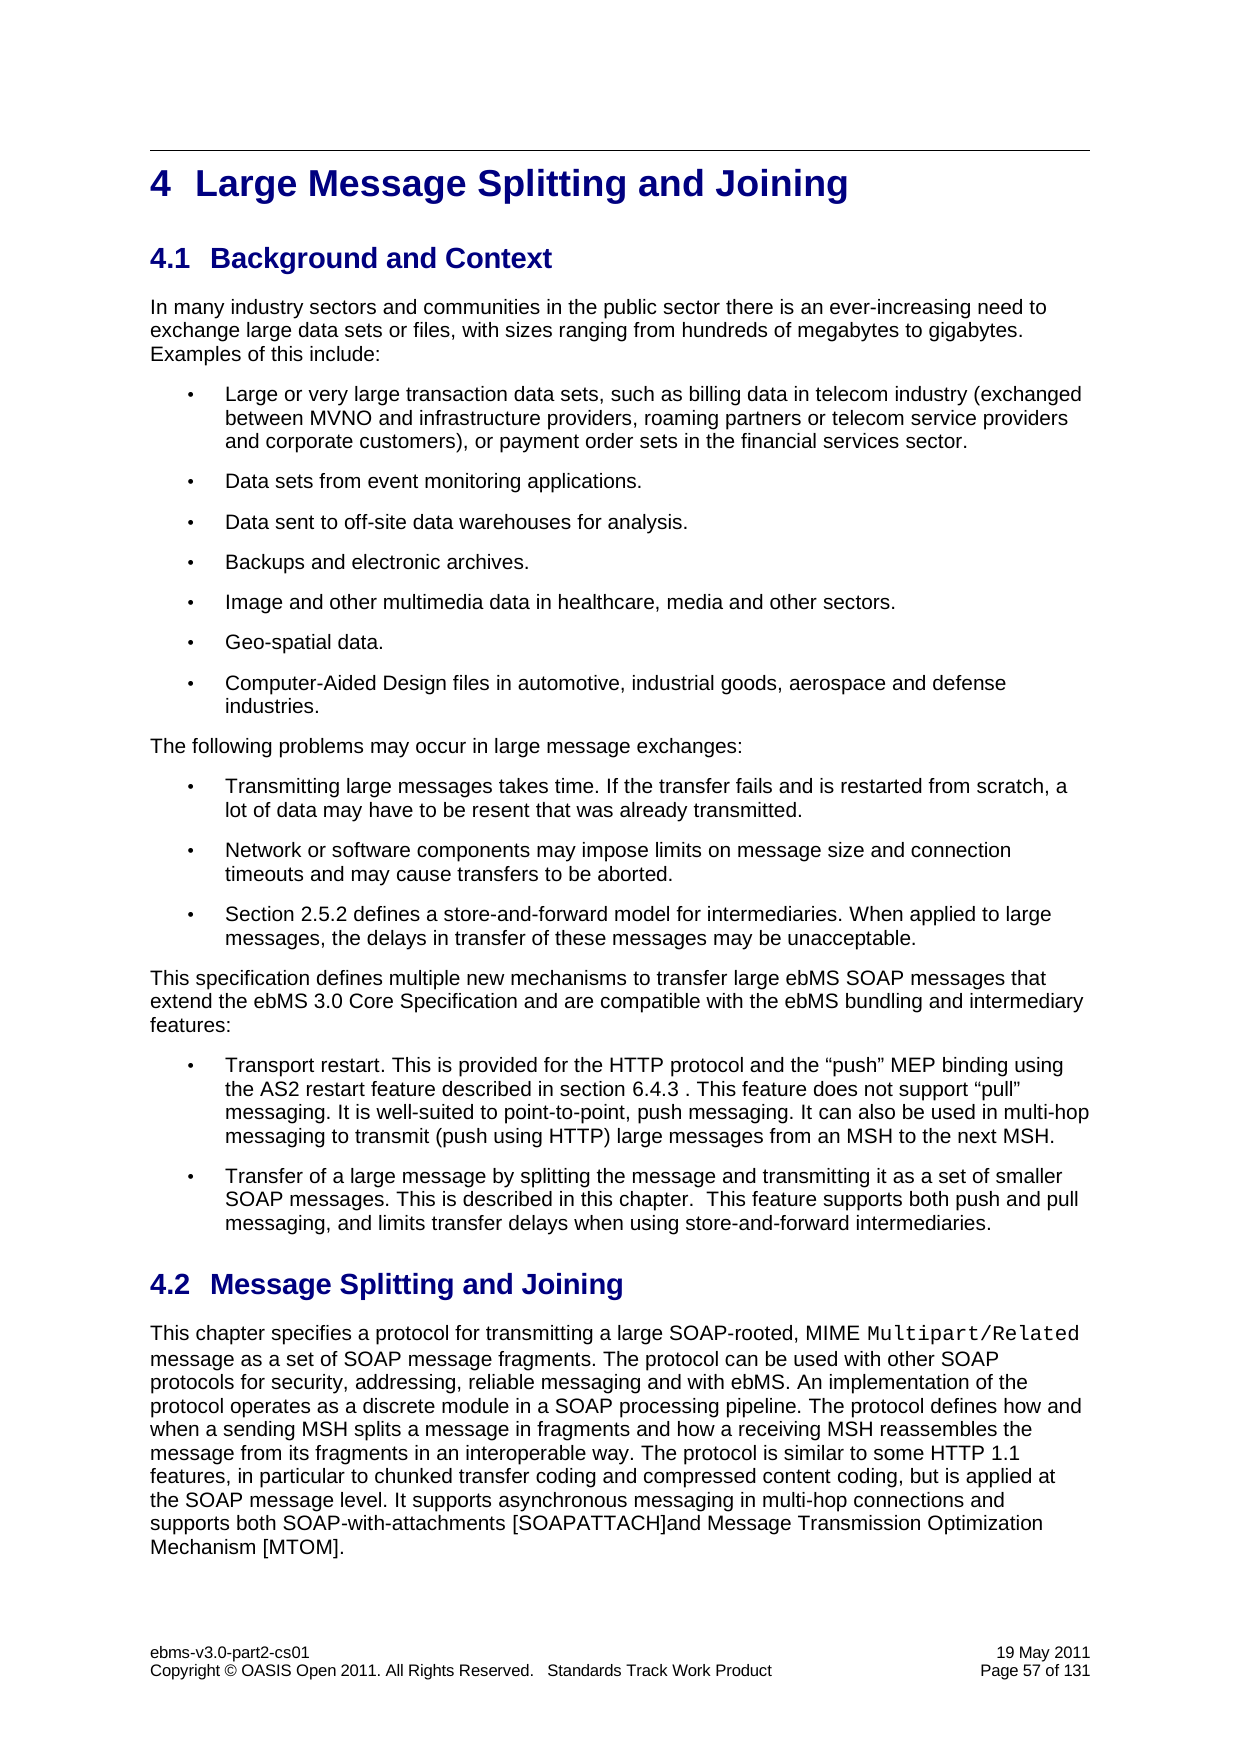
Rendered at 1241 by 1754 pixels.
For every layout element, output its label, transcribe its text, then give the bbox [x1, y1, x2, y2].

list Transfer of a large message by splitting the message and transmitting it as a set of smaller SOAP messages. This is described in this chapter. This feature supports both push and pull messaging, and limits transfer delays when using store-and-forward intermediaries. [187, 1164, 1090, 1235]
list Computer-Aided Design files in automotive, industrial goods, aerospace and defense industries. [187, 671, 1090, 718]
subtitle Background and Context [150, 242, 1090, 274]
list Data sets from event monitoring applications. [187, 470, 1090, 493]
text The following problems may occur in large message exchanges: [150, 735, 1090, 758]
text This chapter specifies a protocol for transmitting a large SOAP-rooted, MIME Multipart/Related message as a set of SOAP message fragments. The protocol can be used with other SOAP protocols for security, addressing, reliable messaging and with ebMS. An implementation of the protocol operates as a discrete module in a SOAP processing pipeline. The protocol defines how and when a sending MSH splits a message in fragments and how a receiving MSH reassembles the message from its fragments in an interoperable way. The protocol is similar to some HTTP 1.1 features, in particular to chunked transfer coding and compressed content coding, but is applied at the SOAP message level. It supports asynchronous messaging in multi-hop connections and supports both SOAP-with-attachments [SOAPATTACH]and Message Transmission Optimization Mechanism [MTOM]. [150, 1322, 1090, 1559]
list Transmitting large messages takes time. If the transfer fails and is restarted from scratch, a lot of data may have to be resent that was already transmitted. [187, 775, 1090, 822]
text In many industry sectors and communities in the public sector there is an ever-increasing need to exchange large data sets or files, with sizes ranging from hundreds of megabytes to gigabytes. Examples of this include: [150, 295, 1090, 366]
list Large or very large transaction data sets, such as billing data in telecom industry (exchanged between MVNO and infrastructure providers, roaming partners or telecom service providers and corporate customers), or payment order sets in the financial services sector. [187, 383, 1090, 453]
subtitle Message Splitting and Joining [150, 1268, 1090, 1301]
list Transport restart. This is provided for the HTTP protocol and the “push” MEP binding using the AS2 restart feature described in section 6.4.3 . This feature does not support “pull” messaging. It is well-suited to point-to-point, push messaging. It can also be used in multi-hop messaging to transmit (push using HTTP) large messages from an MSH to the next MSH. [187, 1053, 1090, 1148]
list Geo-spatial data. [187, 631, 1090, 654]
list Network or software components may impose limits on message size and connection timeouts and may cause transfers to be aborted. [187, 839, 1090, 886]
list Section 2.5.2 defines a store-and-forward model for intermediaries. When applied to large messages, the delays in transfer of these messages may be unacceptable. [187, 902, 1090, 949]
subtitle Large Message Splitting and Joining [150, 151, 1090, 204]
list Backups and electronic archives. [187, 550, 1090, 574]
list Data sent to off-site data warehouses for analysis. [187, 510, 1090, 534]
list Image and other multimedia data in healthcare, media and other sectors. [187, 591, 1090, 614]
text This specification defines multiple new mechanisms to transfer large ebMS SOAP messages that extend the ebMS 3.0 Core Specification and are compatible with the ebMS bundling and intermediary features: [150, 966, 1090, 1037]
